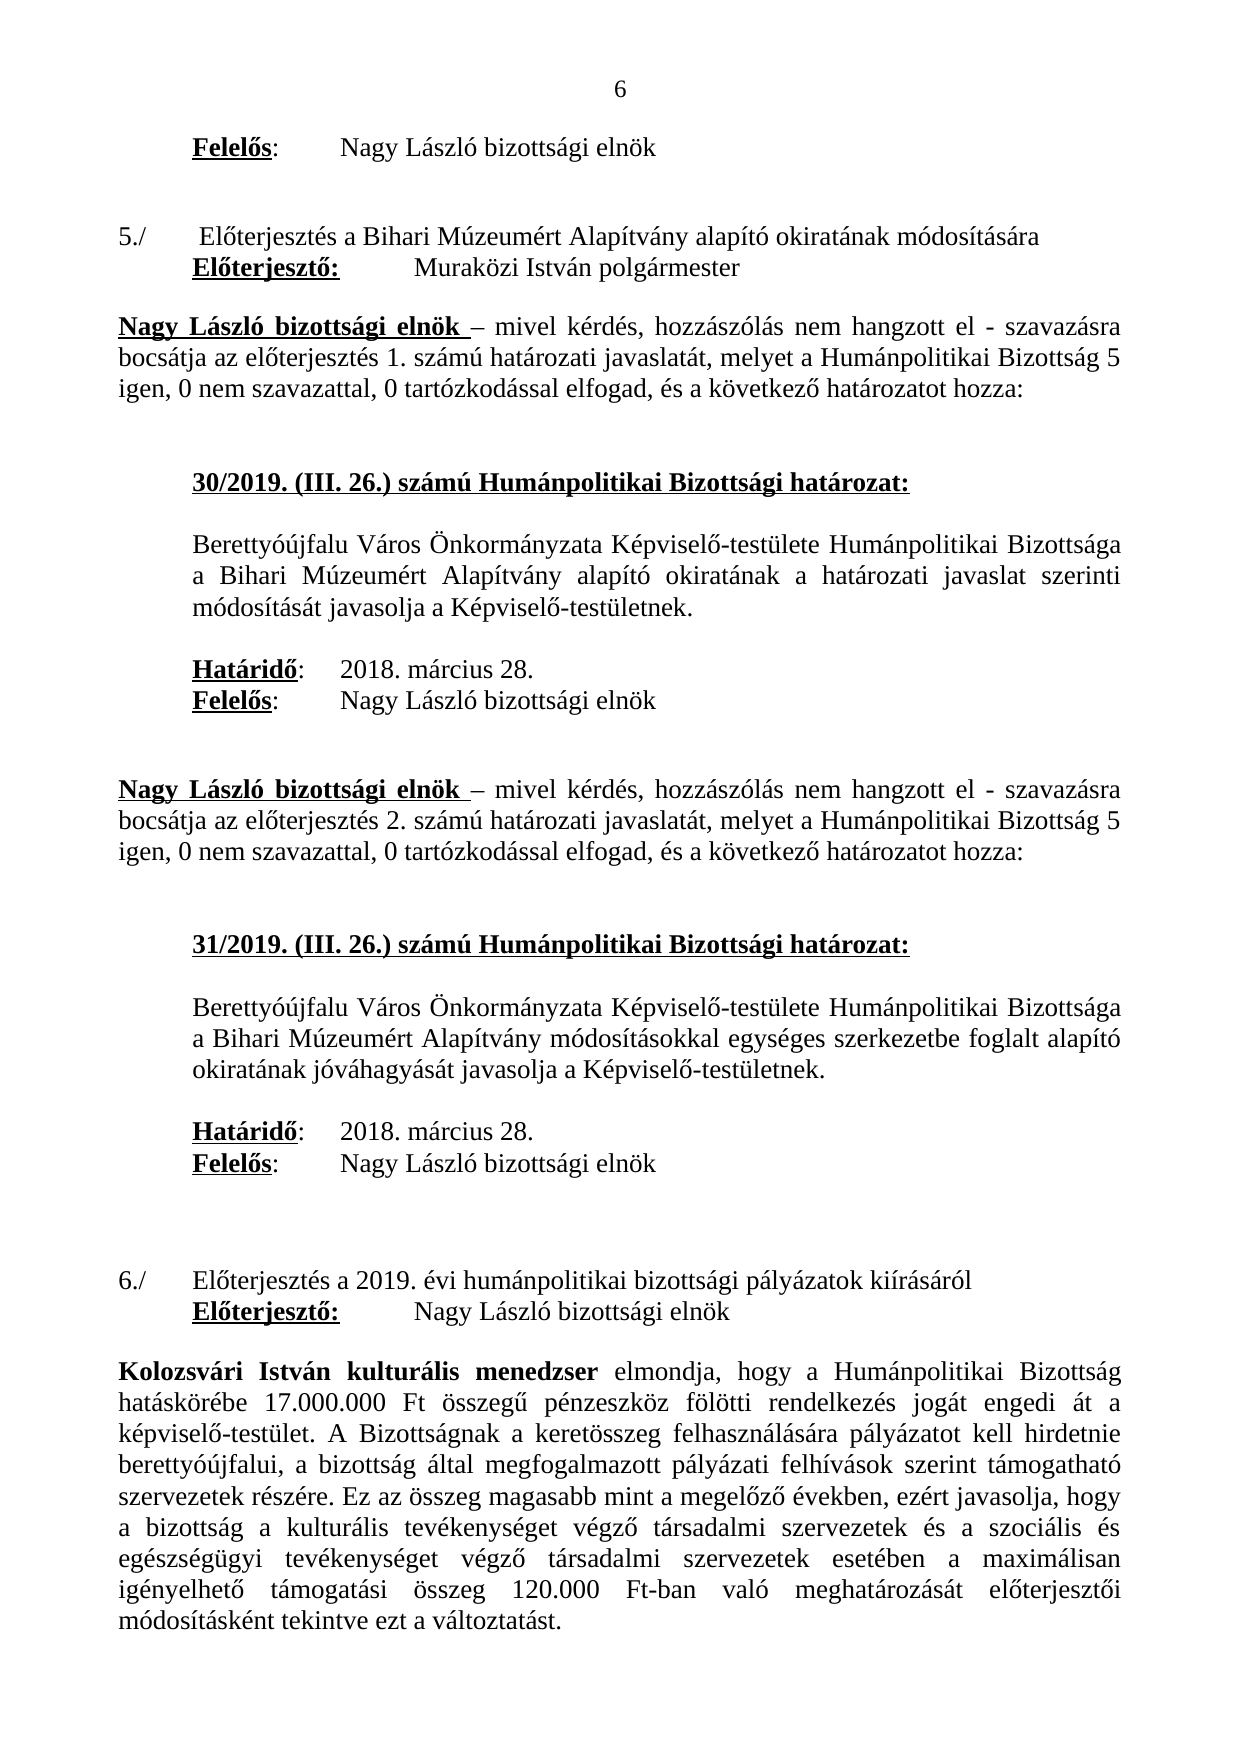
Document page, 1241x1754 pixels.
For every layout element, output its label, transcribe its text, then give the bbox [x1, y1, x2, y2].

text Határidő: 2018. március 28. [192, 653, 1122, 684]
text Nagy László bizottsági elnök – mivel kérdés, hozzászólás nem hangzott el - szavazásra bocsátja az előterjesztés 2. számú határozati javaslatát, melyet a Humánpolitikai Bizottság 5 igen, 0 nem szavazattal, 0 tartózkodással elfogad, és a következő határozatot hozza: [118, 773, 1122, 866]
text 31/2019. (III. 26.) számú Humánpolitikai Bizottsági határozat: [192, 928, 1122, 960]
text 6./ Előterjesztés a 2019. évi humánpolitikai bizottsági pályázatok kiírásáról [118, 1264, 1122, 1295]
text Előterjesztő: Nagy László bizottsági elnök [118, 1295, 1122, 1326]
text Felelős: Nagy László bizottsági elnök [192, 131, 1122, 162]
text Berettyóújfalu Város Önkormányzata Képviselő-testülete Humánpolitikai Bizottsága a Bihari Múzeumért Alapítvány módosításokkal egységes szerkezetbe foglalt alapító okiratának jóváhagyását javasolja a Képviselő-testületnek. [192, 991, 1122, 1084]
text Határidő: 2018. március 28. [192, 1116, 1122, 1147]
text Felelős: Nagy László bizottsági elnök [192, 684, 1122, 715]
text Felelős: Nagy László bizottsági elnök [192, 1147, 1122, 1178]
text 5./ Előterjesztés a Bihari Múzeumért Alapítvány alapító okiratának módosítására [118, 220, 1122, 251]
text Nagy László bizottsági elnök – mivel kérdés, hozzászólás nem hangzott el - szavazásra bocsátja az előterjesztés 1. számú határozati javaslatát, melyet a Humánpolitikai Bizottság 5 igen, 0 nem szavazattal, 0 tartózkodással elfogad, és a következő határozatot hozza: [118, 310, 1122, 404]
text 30/2019. (III. 26.) számú Humánpolitikai Bizottsági határozat: [192, 466, 1122, 497]
text Berettyóújfalu Város Önkormányzata Képviselő-testülete Humánpolitikai Bizottsága a Bihari Múzeumért Alapítvány alapító okiratának a határozati javaslat szerinti módosítását javasolja a Képviselő-testületnek. [192, 528, 1122, 622]
text Kolozsvári István kulturális menedzser elmondja, hogy a Humánpolitikai Bizottság hatáskörébe 17.000.000 Ft összegű pénzeszköz fölötti rendelkezés jogát engedi át a képviselő-testület. A Bizottságnak a keretösszeg felhasználására pályázatot kell hirdetnie berettyóújfalui, a bizottság által megfogalmazott pályázati felhívások szerint támogatható szervezetek részére. Ez az összeg magasabb mint a megelőző években, ezért javasolja, hogy a bizottság a kulturális tevékenységet végző társadalmi szervezetek és a szociális és egészségügyi tevékenységet végző társadalmi szervezetek esetében a maximálisan igényelhető támogatási összeg 120.000 Ft-ban való meghatározását előterjesztői módosításként tekintve ezt a változtatást. [118, 1355, 1122, 1635]
text Előterjesztő: Muraközi István polgármester [118, 251, 1122, 282]
